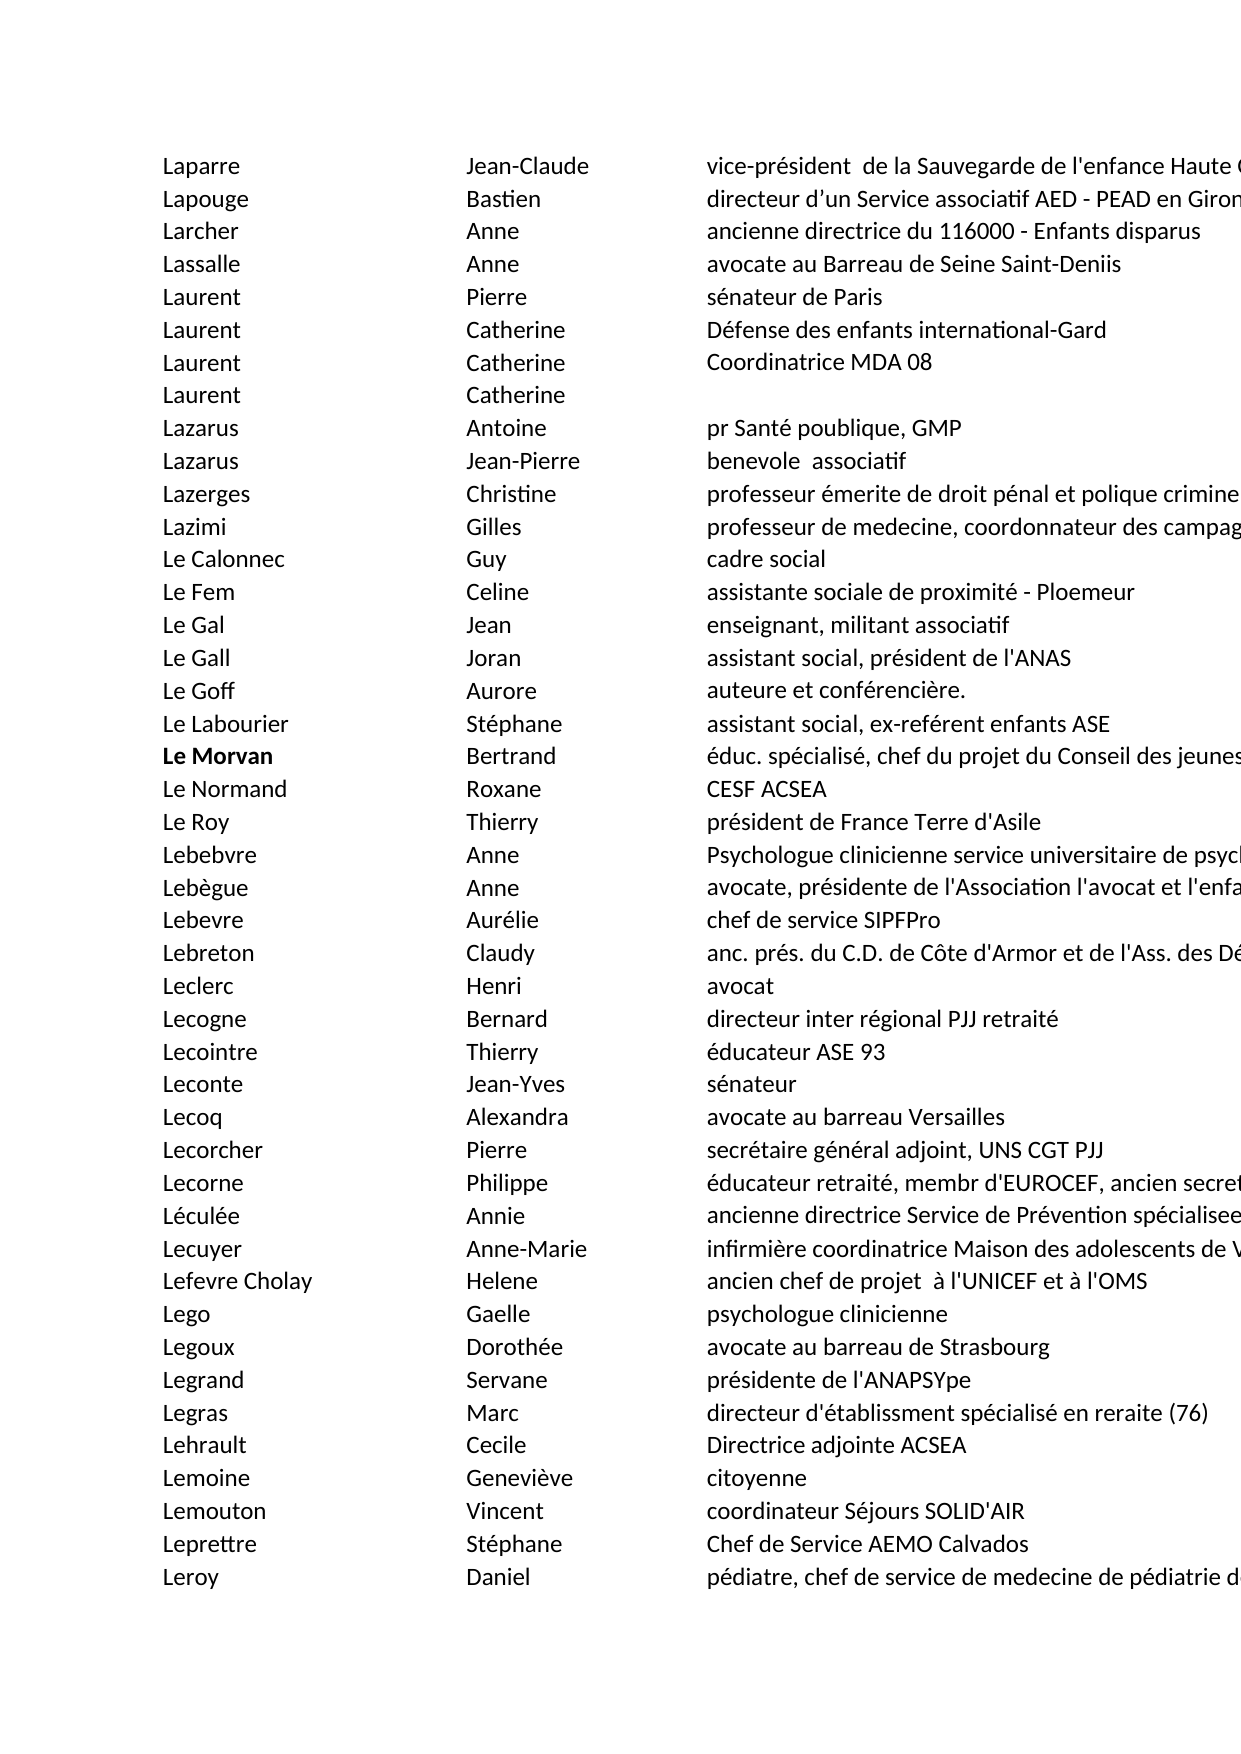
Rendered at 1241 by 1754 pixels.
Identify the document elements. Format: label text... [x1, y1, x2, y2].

table_cell Lehrault [155, 1427, 459, 1460]
table_cell Catherine [459, 345, 699, 377]
table_cell chef de service SIPFPro [699, 902, 1240, 935]
table_cell Legoux [155, 1329, 459, 1362]
table_cell Bernard [459, 1001, 699, 1033]
table_cell ancienne directrice du 116000 - Enfants disparus [699, 213, 1240, 246]
table_cell avocate, présidente de l'Association l'avocat et l'enfant - Montpellier [699, 870, 1240, 902]
table_cell éducateur ASE 93 [699, 1034, 1240, 1066]
table_cell Alexandra [459, 1099, 699, 1132]
table_cell Lefevre Cholay [155, 1263, 459, 1296]
table_cell Stéphane [459, 705, 699, 738]
table_cell Laurent [155, 345, 459, 377]
table_cell enseignant, militant associatif [699, 607, 1240, 640]
table_cell président de France Terre d'Asile [699, 804, 1240, 837]
table_cell Lebreton [155, 935, 459, 968]
table_cell Léculée [155, 1198, 459, 1230]
table_cell sénateur [699, 1066, 1240, 1099]
table_cell Pierre [459, 279, 699, 312]
table_cell avocate au barreau de Strasbourg [699, 1329, 1240, 1362]
table_cell Défense des enfants international-Gard [699, 312, 1240, 344]
table_cell Daniel [459, 1559, 699, 1591]
table_cell Claudy [459, 935, 699, 968]
table_cell Laurent [155, 312, 459, 344]
table_cell Lemoine [155, 1460, 459, 1493]
table_cell Le Calonnec [155, 541, 459, 574]
table_cell Geneviève [459, 1460, 699, 1493]
table_cell Lazerges [155, 476, 459, 508]
table_cell présidente de l'ANAPSYpe [699, 1362, 1240, 1394]
table_cell Laurent [155, 377, 459, 410]
table_cell Dorothée [459, 1329, 699, 1362]
table_cell éduc. spécialisé, chef du projet du Conseil des jeunes de la protection de l'enfance en Gironde [699, 738, 1240, 771]
table_cell Anne-Marie [459, 1230, 699, 1263]
table_cell Le Morvan [155, 738, 459, 771]
table_cell directeur d'établissment spécialisé en reraite (76) [699, 1395, 1240, 1427]
table_cell directeur inter régional PJJ retraité [699, 1001, 1240, 1033]
table_cell Anne [459, 213, 699, 246]
table_cell Laurent [155, 279, 459, 312]
table_cell Servane [459, 1362, 699, 1394]
table_cell sénateur de Paris [699, 279, 1240, 312]
table_cell Bastien [459, 180, 699, 213]
table_cell Aurélie [459, 902, 699, 935]
table_cell Leprettre [155, 1526, 459, 1558]
table_cell Jean-Yves [459, 1066, 699, 1099]
table_cell CESF ACSEA [699, 771, 1240, 804]
table_cell Joran [459, 640, 699, 673]
table_cell avocate au barreau Versailles [699, 1099, 1240, 1132]
table_cell Lazarus [155, 410, 459, 443]
table_cell Jean-Claude [459, 148, 699, 180]
table_cell Coordinatrice MDA 08 [699, 345, 1240, 377]
table_cell Le Gall [155, 640, 459, 673]
table_cell avocate au Barreau de Seine Saint-Deniis [699, 246, 1240, 279]
table_cell Le Roy [155, 804, 459, 837]
table_cell Vincent [459, 1493, 699, 1526]
table_cell Lecuyer [155, 1230, 459, 1263]
table_cell Lecoq [155, 1099, 459, 1132]
table_cell Psychologue clinicienne service universitaire de psychiatrie de l’enfant et de l’adolescent CHI de Créteil secteur 94.5 [699, 837, 1240, 869]
table_cell Laparre [155, 148, 459, 180]
table_cell Leroy [155, 1559, 459, 1591]
table_cell benevole associatif [699, 443, 1240, 476]
table_cell Helene [459, 1263, 699, 1296]
table_cell Larcher [155, 213, 459, 246]
table_cell Lecorne [155, 1165, 459, 1198]
table_cell citoyenne [699, 1460, 1240, 1493]
table_cell Christine [459, 476, 699, 508]
table_cell Annie [459, 1198, 699, 1230]
table_cell Gaelle [459, 1296, 699, 1329]
table_cell Lemouton [155, 1493, 459, 1526]
table_cell Anne [459, 870, 699, 902]
table_cell Lecogne [155, 1001, 459, 1033]
table_cell Philippe [459, 1165, 699, 1198]
table_cell Leconte [155, 1066, 459, 1099]
table_cell Bertrand [459, 738, 699, 771]
table_cell professeur de medecine, coordonnateur des campagnes contre les violences éducatives ordinaires [699, 509, 1240, 541]
table_cell Stéphane [459, 1526, 699, 1558]
table_cell Chef de Service AEMO Calvados [699, 1526, 1240, 1558]
table_cell Anne [459, 246, 699, 279]
table_cell Anne [459, 837, 699, 869]
table_cell Roxane [459, 771, 699, 804]
table_cell cadre social [699, 541, 1240, 574]
table_cell Le Normand [155, 771, 459, 804]
table_cell Legrand [155, 1362, 459, 1394]
table_cell Antoine [459, 410, 699, 443]
table_cell Jean [459, 607, 699, 640]
table_cell Legras [155, 1395, 459, 1427]
table_cell Catherine [459, 312, 699, 344]
table_cell ancienne directrice Service de Prévention spécialisee [699, 1198, 1240, 1230]
table_cell pédiatre, chef de service de medecine de pédiatrie de Compiègne [699, 1559, 1240, 1591]
table_cell Le Goff [155, 673, 459, 705]
table_cell Lego [155, 1296, 459, 1329]
table_cell avocat [699, 968, 1240, 1001]
table_cell Directrice adjointe ACSEA [699, 1427, 1240, 1460]
table_cell Jean-Pierre [459, 443, 699, 476]
table_cell Le Fem [155, 574, 459, 607]
table_cell professeur émerite de droit pénal et polique criminelle Paris 1, ancienne présidente de la CNCDH [699, 476, 1240, 508]
table_cell Thierry [459, 804, 699, 837]
table_cell coordinateur Séjours SOLID'AIR [699, 1493, 1240, 1526]
table_cell directeur d’un Service associatif AED - PEAD en Gironde [699, 180, 1240, 213]
table_cell Thierry [459, 1034, 699, 1066]
table_cell ancien chef de projet à l'UNICEF et à l'OMS [699, 1263, 1240, 1296]
table_cell pr Santé poublique, GMP [699, 410, 1240, 443]
table_cell Celine [459, 574, 699, 607]
table_cell Catherine [459, 377, 699, 410]
table_cell Lazimi [155, 509, 459, 541]
table_cell secrétaire général adjoint, UNS CGT PJJ [699, 1132, 1240, 1165]
table_cell vice-président de la Sauvegarde de l'enfance Haute Occitanie [699, 148, 1240, 180]
table_cell infirmière coordinatrice Maison des adolescents de Vannes [699, 1230, 1240, 1263]
table_cell Cecile [459, 1427, 699, 1460]
table_cell assistante sociale de proximité - Ploemeur [699, 574, 1240, 607]
table_cell psychologue clinicienne [699, 1296, 1240, 1329]
table_cell Gilles [459, 509, 699, 541]
table_cell Guy [459, 541, 699, 574]
table_cell Henri [459, 968, 699, 1001]
table_cell Lapouge [155, 180, 459, 213]
table_cell éducateur retraité, membr d'EUROCEF, ancien secretaire CNAEMO [699, 1165, 1240, 1198]
table_cell Lebevre [155, 902, 459, 935]
table_cell Lebègue [155, 870, 459, 902]
table_cell assistant social, ex-reférent enfants ASE [699, 705, 1240, 738]
table_cell Lebebvre [155, 837, 459, 869]
table_cell Lecointre [155, 1034, 459, 1066]
table_cell Lazarus [155, 443, 459, 476]
table_cell Lecorcher [155, 1132, 459, 1165]
table_cell Le Gal [155, 607, 459, 640]
table_cell Pierre [459, 1132, 699, 1165]
table_cell Marc [459, 1395, 699, 1427]
table_cell anc. prés. du C.D. de Côte d'Armor et de l'Ass. des Départrments de France [699, 935, 1240, 968]
table_cell Lassalle [155, 246, 459, 279]
table_cell Le Labourier [155, 705, 459, 738]
table_cell Leclerc [155, 968, 459, 1001]
table_cell assistant social, président de l'ANAS [699, 640, 1240, 673]
table_cell auteure et conférencière. [699, 673, 1240, 705]
table_cell Aurore [459, 673, 699, 705]
table_cell [699, 377, 1240, 410]
